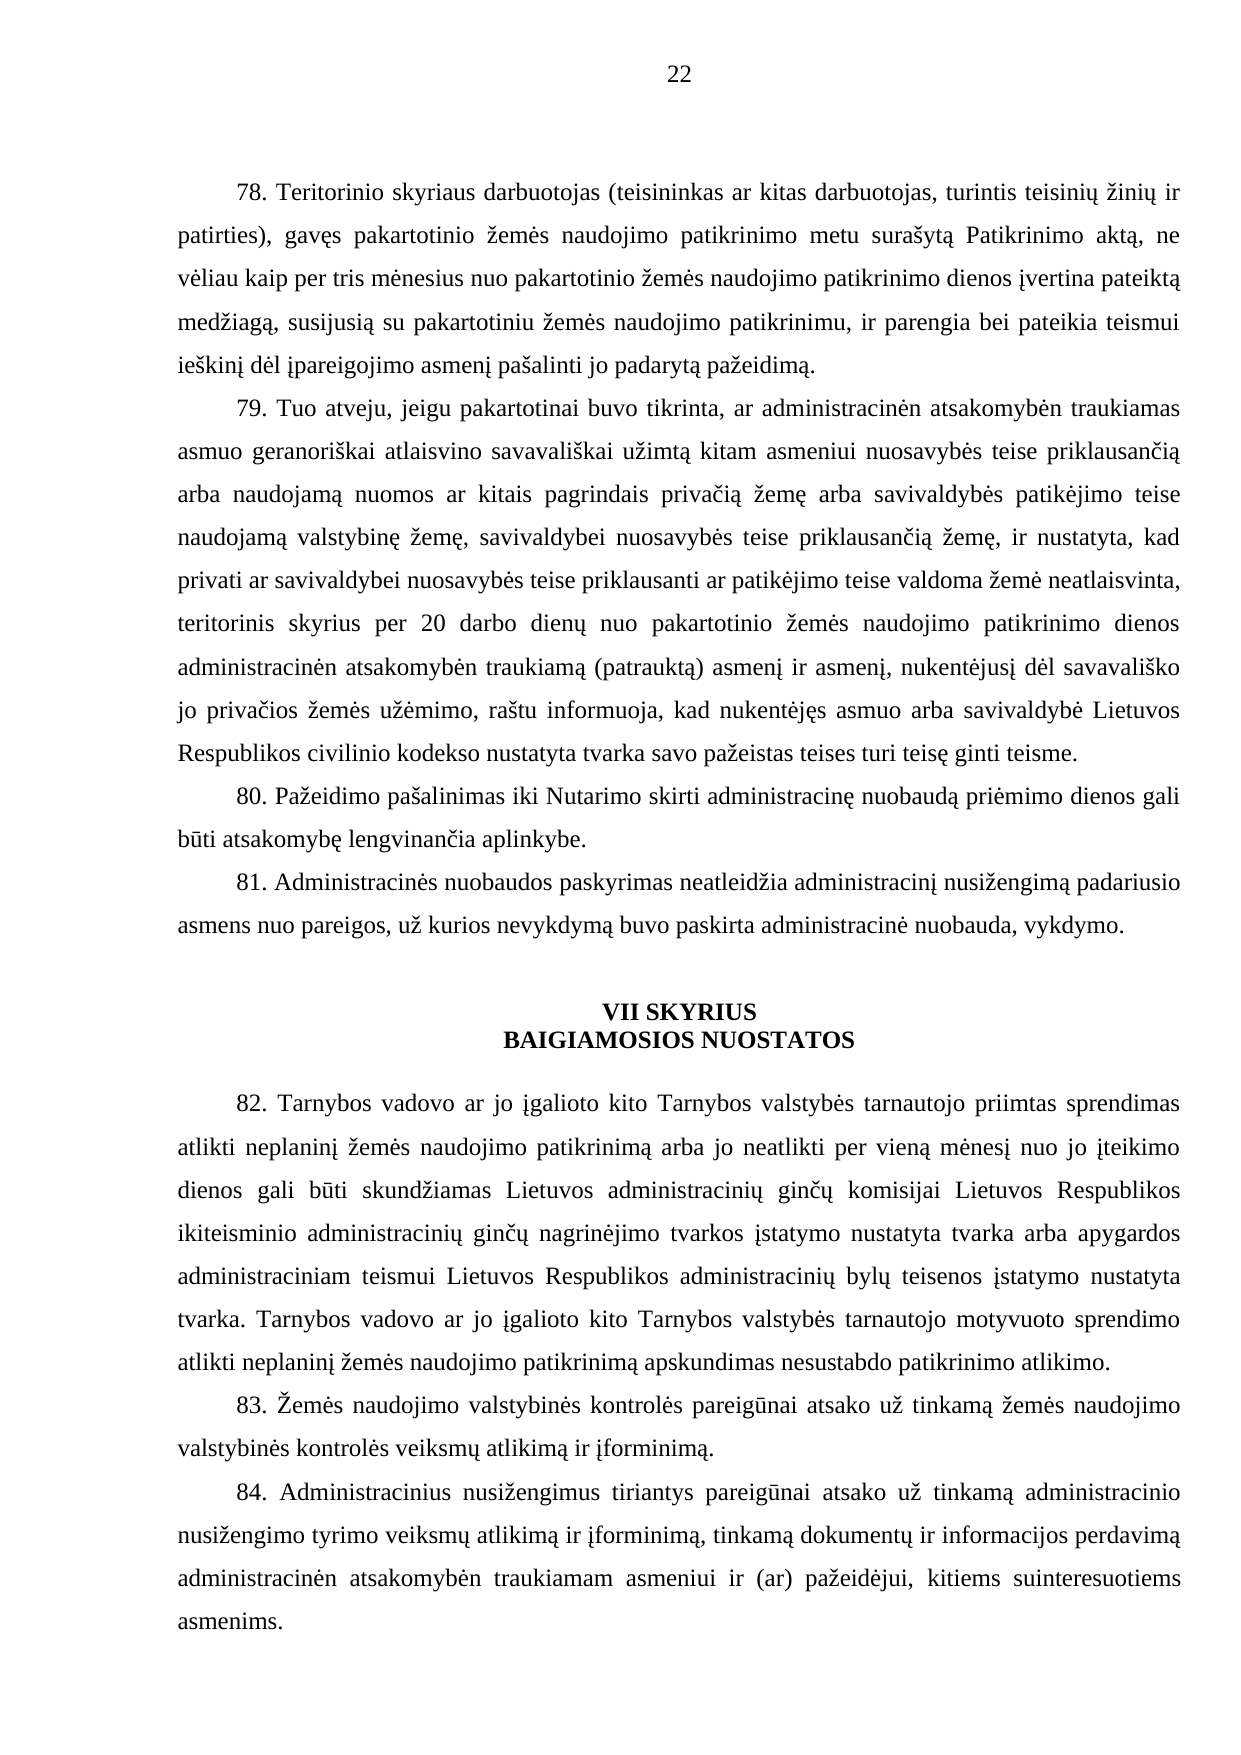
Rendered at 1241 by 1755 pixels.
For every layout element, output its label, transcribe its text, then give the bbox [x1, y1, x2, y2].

text 83. Žemės naudojimo valstybinės kontrolės pareigūnai atsako už tinkamą žemės naudojimo valstybinės kontrolės veiksmų atlikimą ir įforminimą. [177, 1390, 1181, 1462]
text 81. Administracinės nuobaudos paskyrimas neatleidžia administracinį nusižengimą padariusio asmens nuo pareigos, už kurios nevykdymą buvo paskirta administracinė nuobauda, vykdymo. [177, 867, 1181, 939]
text 78. Teritorinio skyriaus darbuotojas (teisininkas ar kitas darbuotojas, turintis teisinių žinių ir patirties), gavęs pakartotinio žemės naudojimo patikrinimo metu surašytą Patikrinimo aktą, ne vėliau kaip per tris mėnesius nuo pakartotinio žemės naudojimo patikrinimo dienos įvertina pateiktą medžiagą, susijusią su pakartotiniu žemės naudojimo patikrinimu, ir parengia bei pateikia teismui ieškinį dėl įpareigojimo asmenį pašalinti jo padarytą pažeidimą. [177, 177, 1181, 378]
text 84. Administracinius nusižengimus tiriantys pareigūnai atsako už tinkamą administracinio nusižengimo tyrimo veiksmų atlikimą ir įforminimą, tinkamą dokumentų ir informacijos perdavimą administracinėn atsakomybėn traukiamam asmeniui ir (ar) pažeidėjui, kitiems suinteresuotiems asmenims. [177, 1477, 1181, 1635]
text BAIGIAMOSIOS NUOSTATOS [177, 1025, 1181, 1054]
text VII SKYRIUS [177, 997, 1181, 1025]
text 79. Tuo atveju, jeigu pakartotinai buvo tikrinta, ar administracinėn atsakomybėn traukiamas asmuo geranoriškai atlaisvino savavališkai užimtą kitam asmeniui nuosavybės teise priklausančią arba naudojamą nuomos ar kitais pagrindais privačią žemę arba savivaldybės patikėjimo teise naudojamą valstybinę žemę, savivaldybei nuosavybės teise priklausančią žemę, ir nustatyta, kad privati ar savivaldybei nuosavybės teise priklausanti ar patikėjimo teise valdoma žemė neatlaisvinta, teritorinis skyrius per 20 darbo dienų nuo pakartotinio žemės naudojimo patikrinimo dienos administracinėn atsakomybėn traukiamą (patrauktą) asmenį ir asmenį, nukentėjusį dėl savavališko jo privačios žemės užėmimo, raštu informuoja, kad nukentėjęs asmuo arba savivaldybė Lietuvos Respublikos civilinio kodekso nustatyta tvarka savo pažeistas teises turi teisę ginti teisme. [177, 393, 1181, 767]
text 80. Pažeidimo pašalinimas iki Nutarimo skirti administracinę nuobaudą priėmimo dienos gali būti atsakomybę lengvinančia aplinkybe. [177, 781, 1181, 853]
text 82. Tarnybos vadovo ar jo įgalioto kito Tarnybos valstybės tarnautojo priimtas sprendimas atlikti neplaninį žemės naudojimo patikrinimą arba jo neatlikti per vieną mėnesį nuo jo įteikimo dienos gali būti skundžiamas Lietuvos administracinių ginčų komisijai Lietuvos Respublikos ikiteisminio administracinių ginčų nagrinėjimo tvarkos įstatymo nustatyta tvarka arba apygardos administraciniam teismui Lietuvos Respublikos administracinių bylų teisenos įstatymo nustatyta tvarka. Tarnybos vadovo ar jo įgalioto kito Tarnybos valstybės tarnautojo motyvuoto sprendimo atlikti neplaninį žemės naudojimo patikrinimą apskundimas nesustabdo patikrinimo atlikimo. [177, 1088, 1181, 1376]
